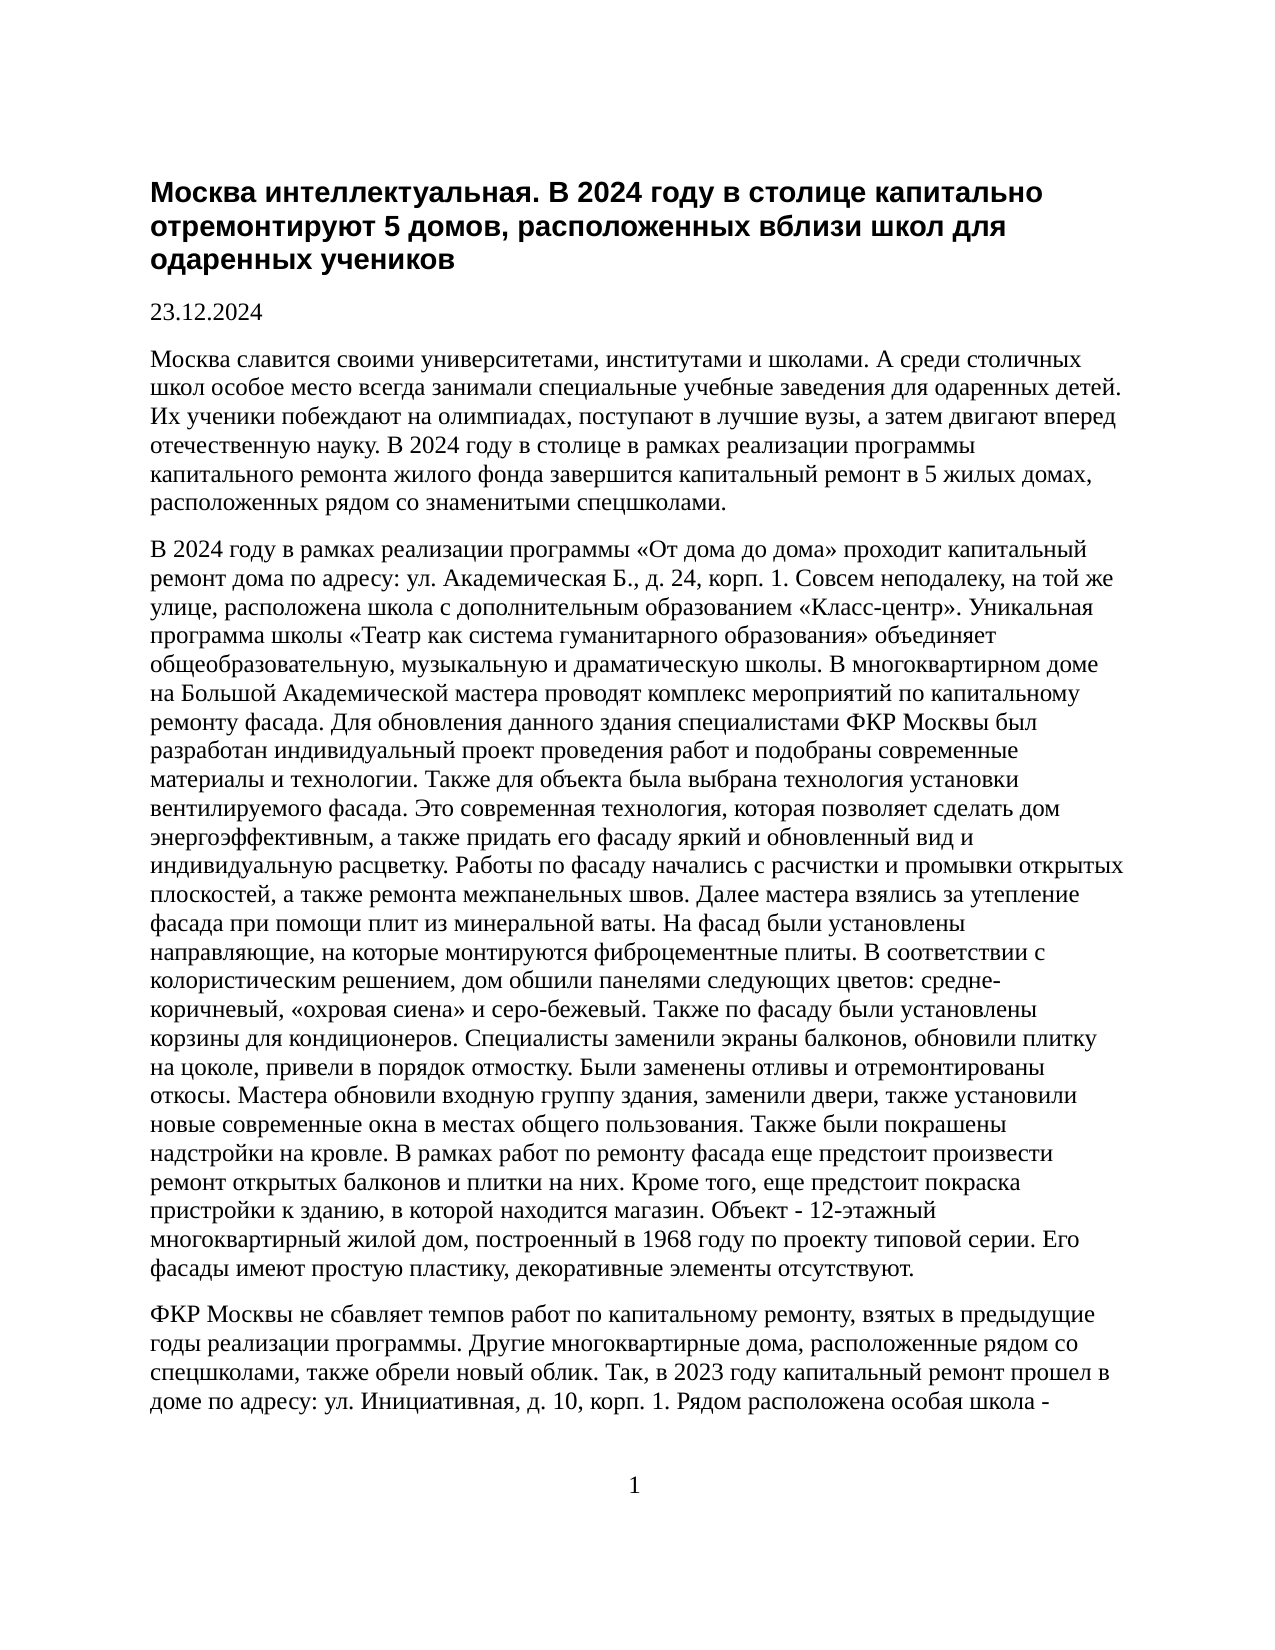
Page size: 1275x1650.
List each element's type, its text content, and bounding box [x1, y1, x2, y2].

text В 2024 году в рамках реализации программы «От дома до дома» проходит капитальный ремонт дома по адресу: ул. Академическая Б., д. 24, корп. 1. Совсем неподалеку, на той же улице, расположена школа с дополнительным образованием «Класс-центр». Уникальная программа школы «Театр как система гуманитарного образования» объединяет общеобразовательную, музыкальную и драматическую школы. В многоквартирном доме на Большой Академической мастера проводят комплекс мероприятий по капитальному ремонту фасада. Для обновления данного здания специалистами ФКР Москвы был разработан индивидуальный проект проведения работ и подобраны современные материалы и технологии. Также для объекта была выбрана технология установки вентилируемого фасада. Это современная технология, которая позволяет сделать дом энергоэффективным, а также придать его фасаду яркий и обновленный вид и индивидуальную расцветку. Работы по фасаду начались с расчистки и промывки открытых плоскостей, а также ремонта межпанельных швов. Далее мастера взялись за утепление фасада при помощи плит из минеральной ваты. На фасад были установлены направляющие, на которые монтируются фиброцементные плиты. В соответствии с колористическим решением, дом обшили панелями следующих цветов: средне-коричневый, «охровая сиена» и серо-бежевый. Также по фасаду были установлены корзины для кондиционеров. Специалисты заменили экраны балконов, обновили плитку на цоколе, привели в порядок отмостку. Были заменены отливы и отремонтированы откосы. Мастера обновили входную группу здания, заменили двери, также установили новые современные окна в местах общего пользования. Также были покрашены надстройки на кровле. В рамках работ по ремонту фасада еще предстоит произвести ремонт открытых балконов и плитки на них. Кроме того, еще предстоит покраска пристройки к зданию, в которой находится магазин. Объект - 12-этажный многоквартирный жилой дом, построенный в 1968 году по проекту типовой серии. Его фасады имеют простую пластику, декоративные элементы отсутствуют. [150, 534, 1125, 1282]
text 23.12.2024 [150, 297, 1125, 326]
text ФКР Москвы не сбавляет темпов работ по капитальному ремонту, взятых в предыдущие годы реализации программы. Другие многоквартирные дома, расположенные рядом со спецшколами, также обрели новый облик. Так, в 2023 году капитальный ремонт прошел в доме по адресу: ул. Инициативная, д. 10, корп. 1. Рядом расположена особая школа [150, 1299, 1125, 1414]
text Москва славится своими университетами, институтами и школами. А среди столичных школ особое место всегда занимали специальные учебные заведения для одаренных детей. Их ученики побеждают на олимпиадах, поступают в лучшие вузы, а затем двигают вперед отечественную науку. В 2024 году в столице в рамках реализации программы капитального ремонта жилого фонда завершится капитальный ремонт в 5 жилых домах, расположенных рядом со знаменитыми спецшколами. [150, 344, 1125, 516]
subtitle Москва интеллектуальная. В 2024 году в столице капитально отремонтируют 5 домов, расположенных вблизи школ для одаренных учеников [150, 175, 1125, 276]
